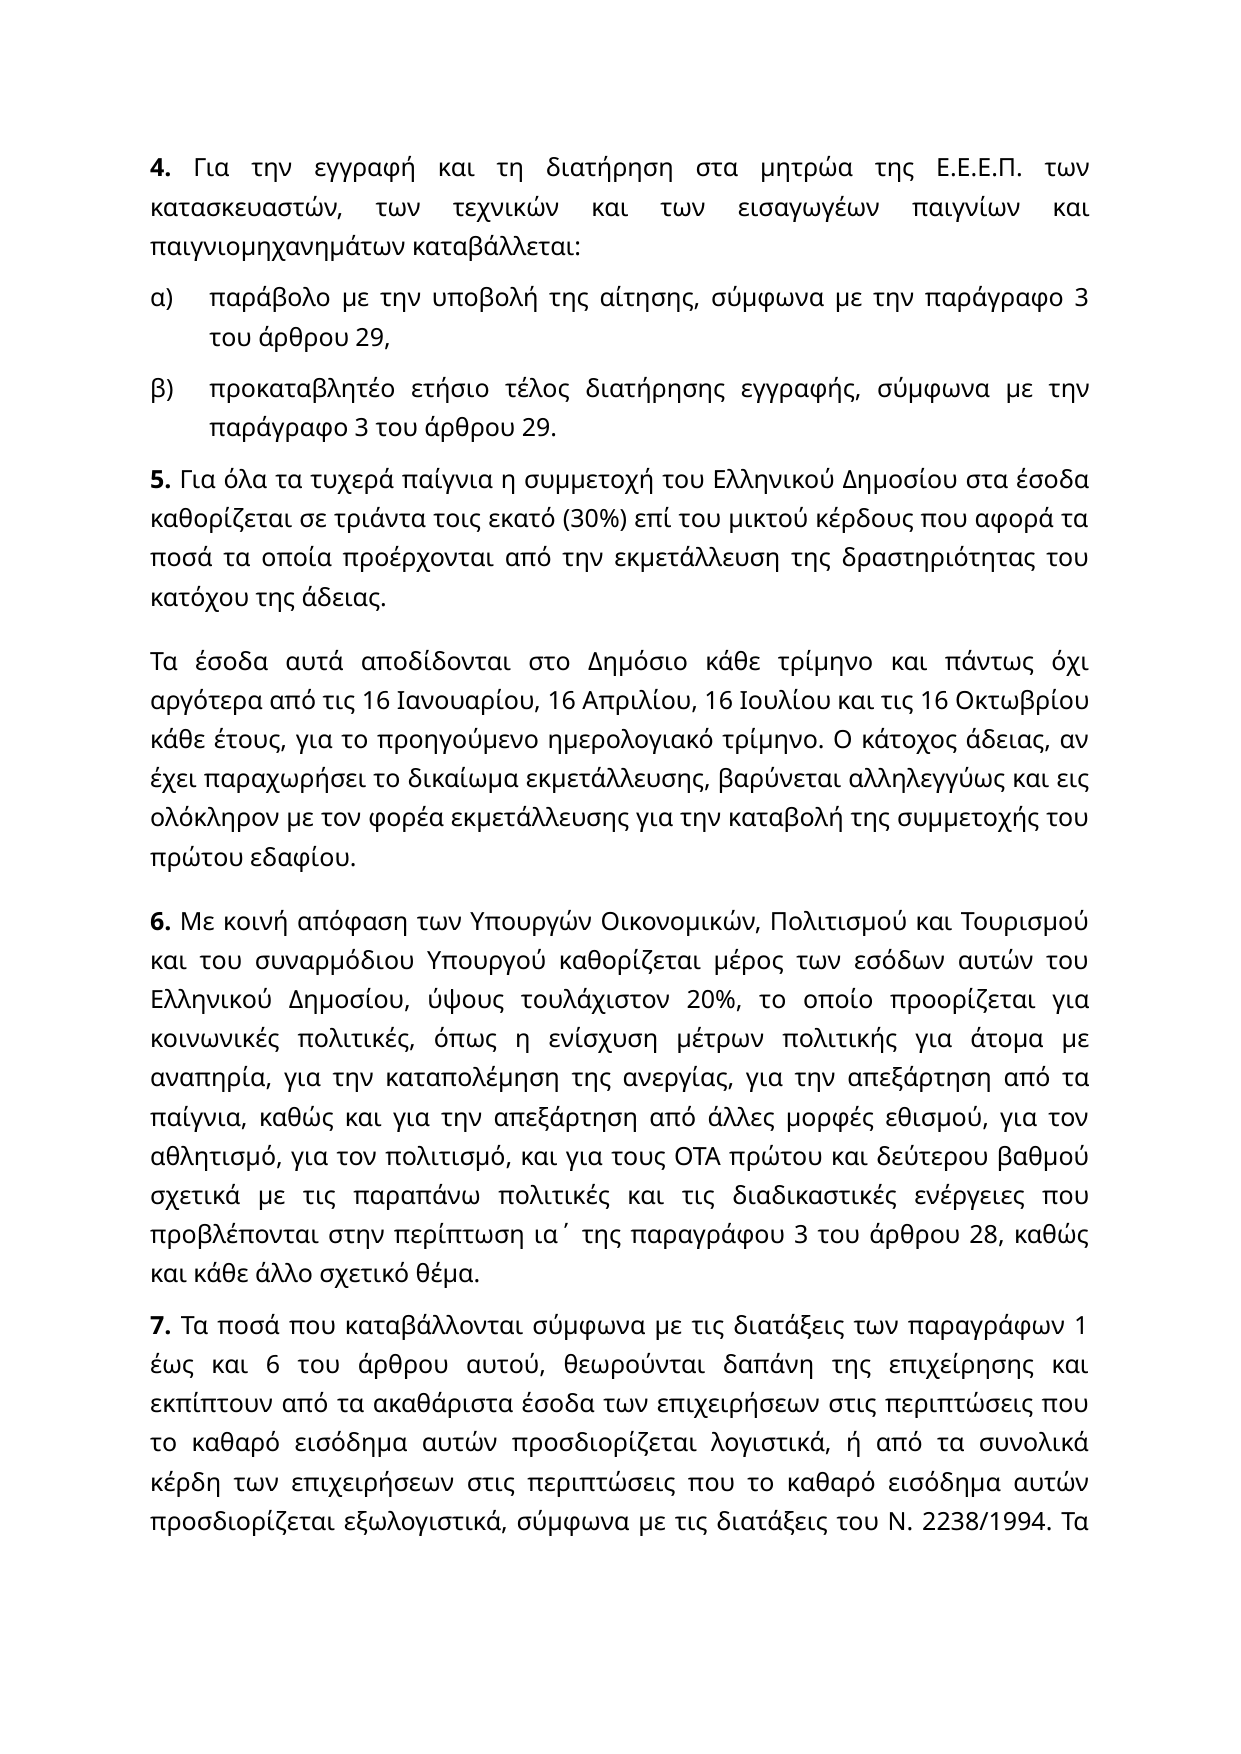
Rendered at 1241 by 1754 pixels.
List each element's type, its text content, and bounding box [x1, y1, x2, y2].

list β) προκαταβλητέο ετήσιο τέλος διατήρησης εγγραφής, σύμφωνα με την παράγραφο 3 του άρθρου 29. [150, 371, 1090, 444]
text 4. Για την εγγραφή και τη διατήρηση στα μητρώα της Ε.Ε.Ε.Π. των κατασκευαστών, των τεχνικών και των εισαγωγέων παιγνίων και παιγνιομηχανημάτων καταβάλλεται: [150, 150, 1090, 262]
text 6. Με κοινή απόφαση των Υπουργών Οικονομικών, Πολιτισμού και Τουρισμού και του συναρμόδιου Υπουργού καθορίζεται μέρος των εσόδων αυτών του Ελληνικού Δημοσίου, ύψους τουλάχιστον 20%, το οποίο προορίζεται για κοινωνικές πολιτικές, όπως η ενίσχυση μέτρων πολιτικής για άτομα με αναπηρία, για την καταπολέμηση της ανεργίας, για την απεξάρτηση από τα παίγνια, καθώς και για την απεξάρτηση από άλλες μορφές εθισμού, για τον αθλητισμό, για τον πολιτισμό, και για τους ΟΤΑ πρώτου και δεύτερου βαθμού σχετικά με τις παραπάνω πολιτικές και τις διαδικαστικές ενέργειες που προβλέπονται στην περίπτωση ια΄ της παραγράφου 3 του άρθρου 28, καθώς και κάθε άλλο σχετικό θέμα. [150, 903, 1090, 1290]
text 7. Τα ποσά που καταβάλλονται σύμφωνα με τις διατάξεις των παραγράφων 1 έως και 6 του άρθρου αυτού, θεωρούνται δαπάνη της επιχείρησης και εκπίπτουν από τα ακαθάριστα έσοδα των επιχειρήσεων στις περιπτώσεις που το καθαρό εισόδημα αυτών προσδιορίζεται λογιστικά, ή από τα συνολικά κέρδη των επιχειρήσεων στις περιπτώσεις που το καθαρό εισόδημα αυτών προσδιορίζεται εξωλογιστικά, σύμφωνα με τις διατάξεις του N. 2238/1994. Τα [150, 1307, 1090, 1537]
text 5. Για όλα τα τυχερά παίγνια η συμμετοχή του Ελληνικού Δημοσίου στα έσοδα καθορίζεται σε τριάντα τοις εκατό (30%) επί του μικτού κέρδους που αφορά τα ποσά τα οποία προέρχονται από την εκμετάλλευση της δραστηριότητας του κατόχου της άδειας. [150, 462, 1090, 613]
list α) παράβολο με την υποβολή της αίτησης, σύμφωνα με την παράγραφο 3 του άρθρου 29, [150, 280, 1090, 353]
text Τα έσοδα αυτά αποδίδονται στο Δημόσιο κάθε τρίμηνο και πάντως όχι αργότερα από τις 16 Ιανουαρίου, 16 Απριλίου, 16 Ιουλίου και τις 16 Οκτωβρίου κάθε έτους, για το προηγούμενο ημερολογιακό τρίμηνο. Ο κάτοχος άδειας, αν έχει παραχωρήσει το δικαίωμα εκμετάλλευσης, βαρύνεται αλληλεγγύως και εις ολόκληρον με τον φορέα εκμετάλλευσης για την καταβολή της συμμετοχής του πρώτου εδαφίου. [150, 643, 1090, 873]
